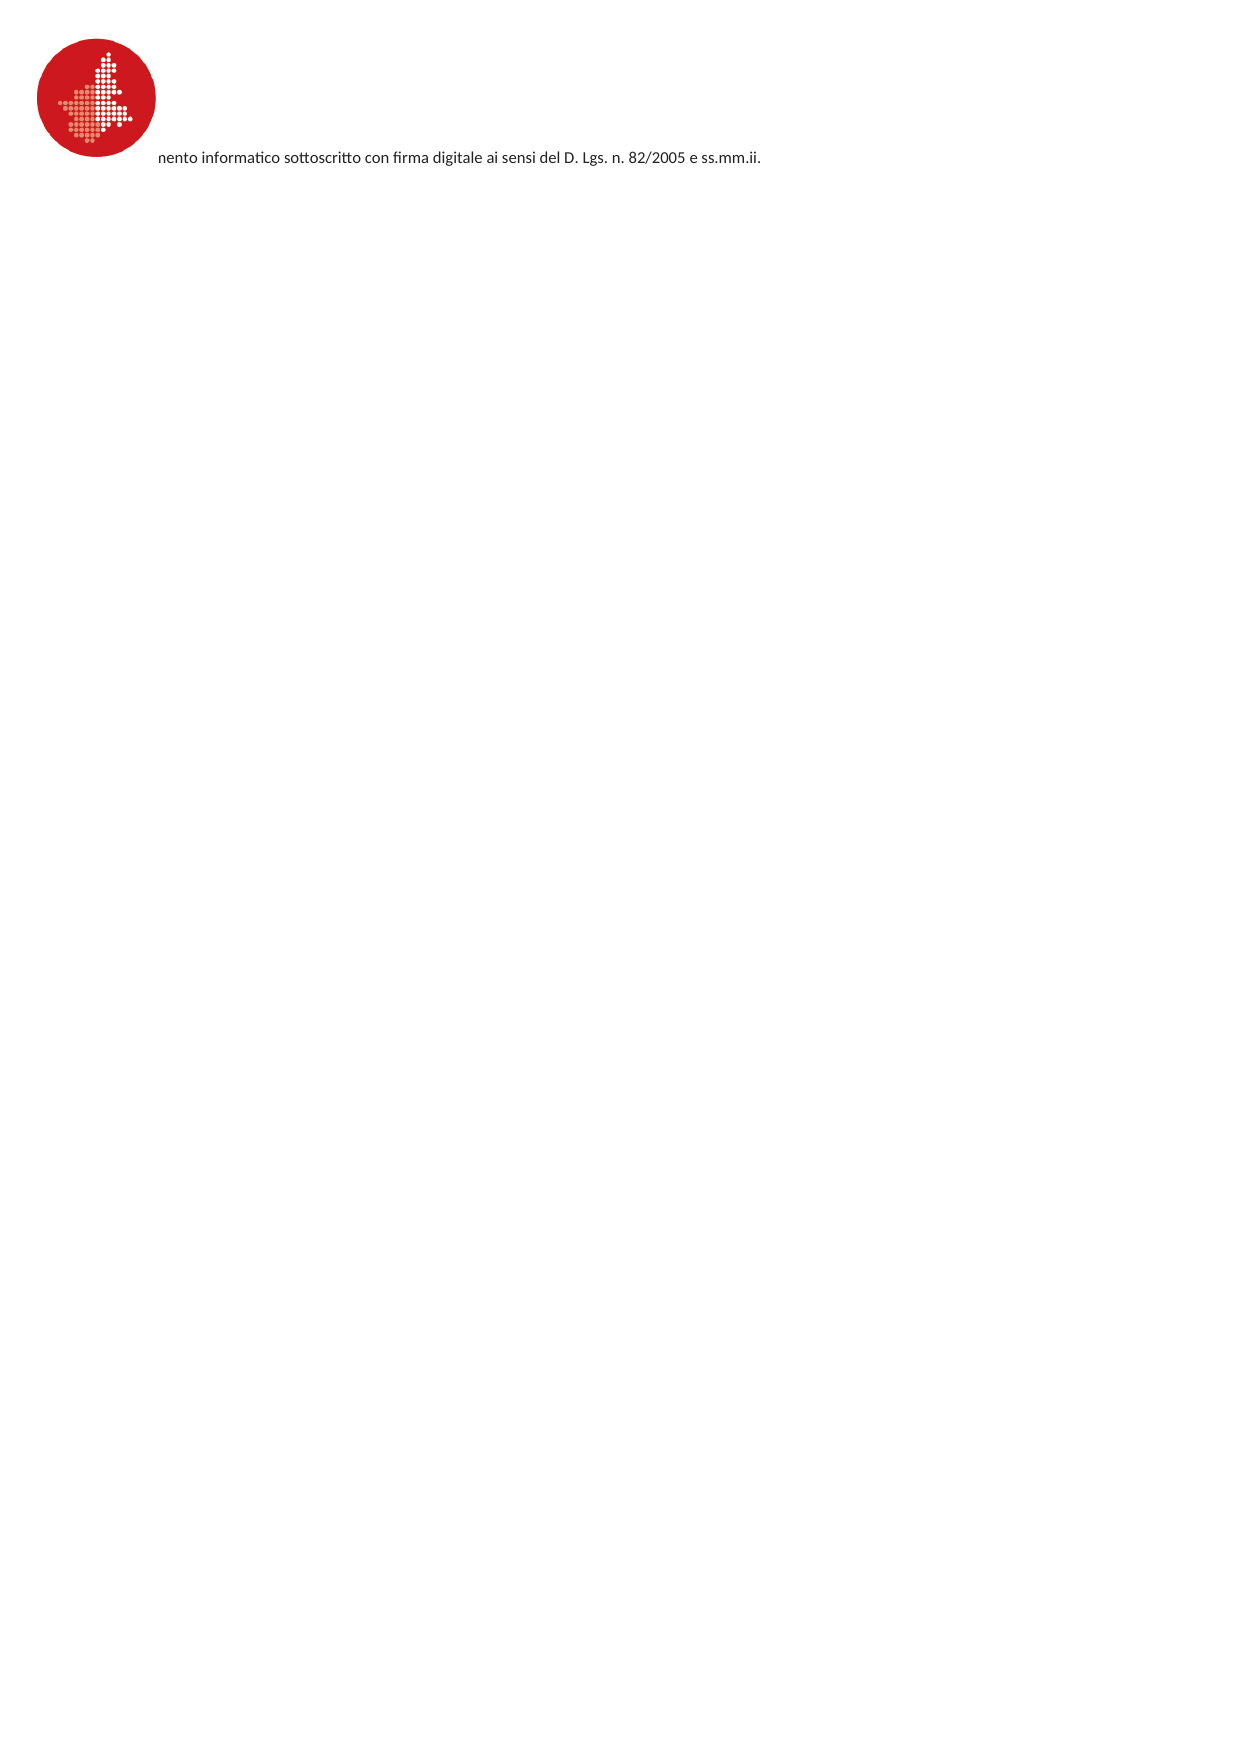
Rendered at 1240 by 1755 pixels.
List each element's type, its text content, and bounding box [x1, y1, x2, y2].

text Documento informatico sottoscritto con firma digitale ai sensi del D. Lgs. n. 82/2005 e ss.mm.ii. [118, 148, 1121, 168]
